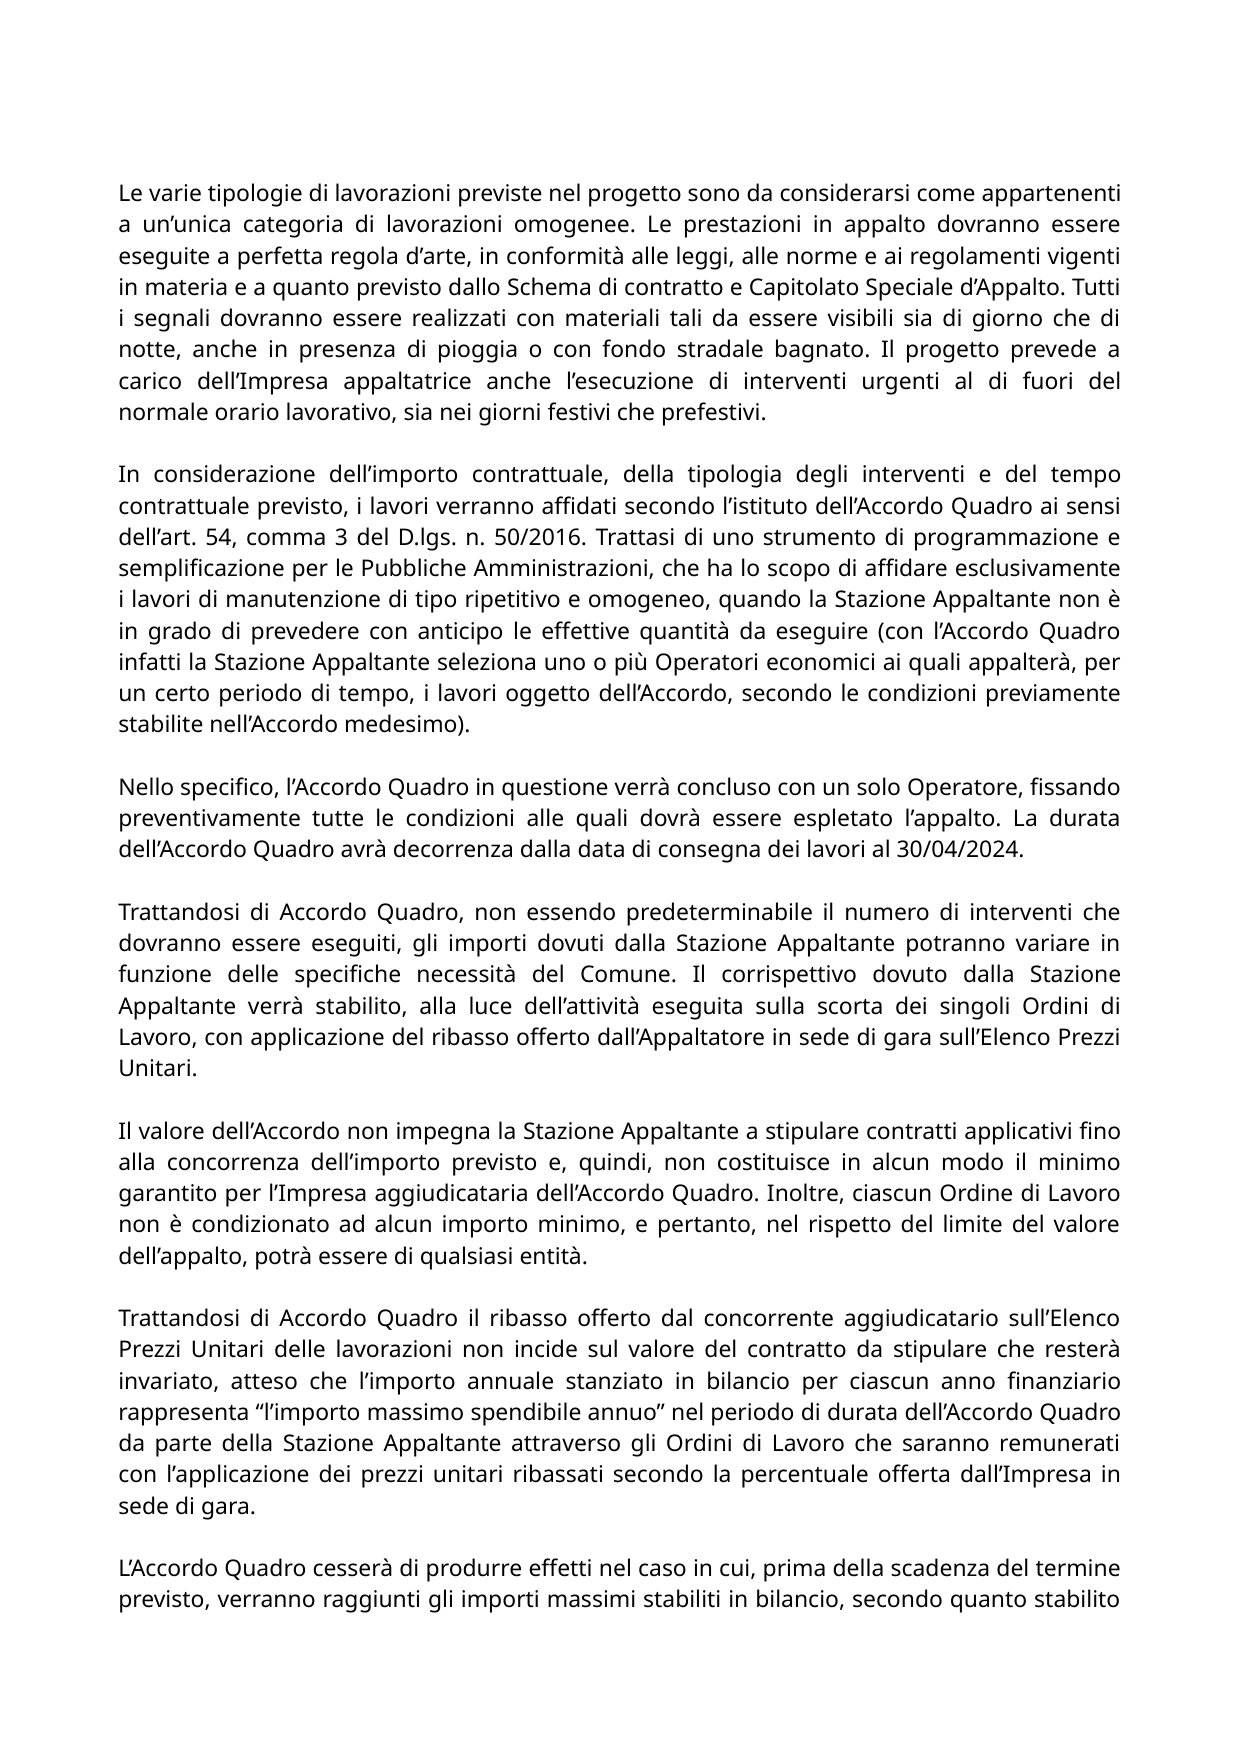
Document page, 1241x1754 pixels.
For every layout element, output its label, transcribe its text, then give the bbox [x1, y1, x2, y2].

text Trattandosi di Accordo Quadro, non essendo predeterminabile il numero di interventi che dovranno essere eseguiti, gli importi dovuti dalla Stazione Appaltante potranno variare in funzione delle specifiche necessità del Comune. Il corrispettivo dovuto dalla Stazione Appaltante verrà stabilito, alla luce dell’attività eseguita sulla scorta dei singoli Ordini di Lavoro, con applicazione del ribasso offerto dall’Appaltatore in sede di gara sull’Elenco Prezzi Unitari. [118, 896, 1122, 1083]
text Trattandosi di Accordo Quadro il ribasso offerto dal concorrente aggiudicatario sull’Elenco Prezzi Unitari delle lavorazioni non incide sul valore del contratto da stipulare che resterà invariato, atteso che l’importo annuale stanziato in bilancio per ciascun anno finanziario rappresenta “l’importo massimo spendibile annuo” nel periodo di durata dell’Accordo Quadro da parte della Stazione Appaltante attraverso gli Ordini di Lavoro che saranno remunerati con l’applicazione dei prezzi unitari ribassati secondo la percentuale offerta dall’Impresa in sede di gara. [118, 1302, 1122, 1521]
text L’Accordo Quadro cesserà di produrre effetti nel caso in cui, prima della scadenza del termine previsto, verranno raggiunti gli importi massimi stabiliti in bilancio, secondo quanto stabilito [118, 1552, 1122, 1615]
text Nello specifico, l’Accordo Quadro in questione verrà concluso con un solo Operatore, fissando preventivamente tutte le condizioni alle quali dovrà essere espletato l’appalto. La durata dell’Accordo Quadro avrà decorrenza dalla data di consegna dei lavori al 30/04/2024. [118, 771, 1122, 865]
text In considerazione dell’importo contrattuale, della tipologia degli interventi e del tempo contrattuale previsto, i lavori verranno affidati secondo l’istituto dell’Accordo Quadro ai sensi dell’art. 54, comma 3 del D.lgs. n. 50/2016. Trattasi di uno strumento di programmazione e semplificazione per le Pubbliche Amministrazioni, che ha lo scopo di affidare esclusivamente i lavori di manutenzione di tipo ripetitivo e omogeneo, quando la Stazione Appaltante non è in grado di prevedere con anticipo le effettive quantità da eseguire (con l’Accordo Quadro infatti la Stazione Appaltante seleziona uno o più Operatori economici ai quali appalterà, per un certo periodo di tempo, i lavori oggetto dell’Accordo, secondo le condizioni previamente stabilite nell’Accordo medesimo). [118, 458, 1122, 740]
text Il valore dell’Accordo non impegna la Stazione Appaltante a stipulare contratti applicativi fino alla concorrenza dell’importo previsto e, quindi, non costituisce in alcun modo il minimo garantito per l’Impresa aggiudicataria dell’Accordo Quadro. Inoltre, ciascun Ordine di Lavoro non è condizionato ad alcun importo minimo, e pertanto, nel rispetto del limite del valore dell’appalto, potrà essere di qualsiasi entità. [118, 1115, 1122, 1271]
text Le varie tipologie di lavorazioni previste nel progetto sono da considerarsi come appartenenti a un’unica categoria di lavorazioni omogenee. Le prestazioni in appalto dovranno essere eseguite a perfetta regola d’arte, in conformità alle leggi, alle norme e ai regolamenti vigenti in materia e a quanto previsto dallo Schema di contratto e Capitolato Speciale d’Appalto. Tutti i segnali dovranno essere realizzati con materiali tali da essere visibili sia di giorno che di notte, anche in presenza di pioggia o con fondo stradale bagnato. Il progetto prevede a carico dell’Impresa appaltatrice anche l’esecuzione di interventi urgenti al di fuori del normale orario lavorativo, sia nei giorni festivi che prefestivi. [118, 177, 1122, 427]
